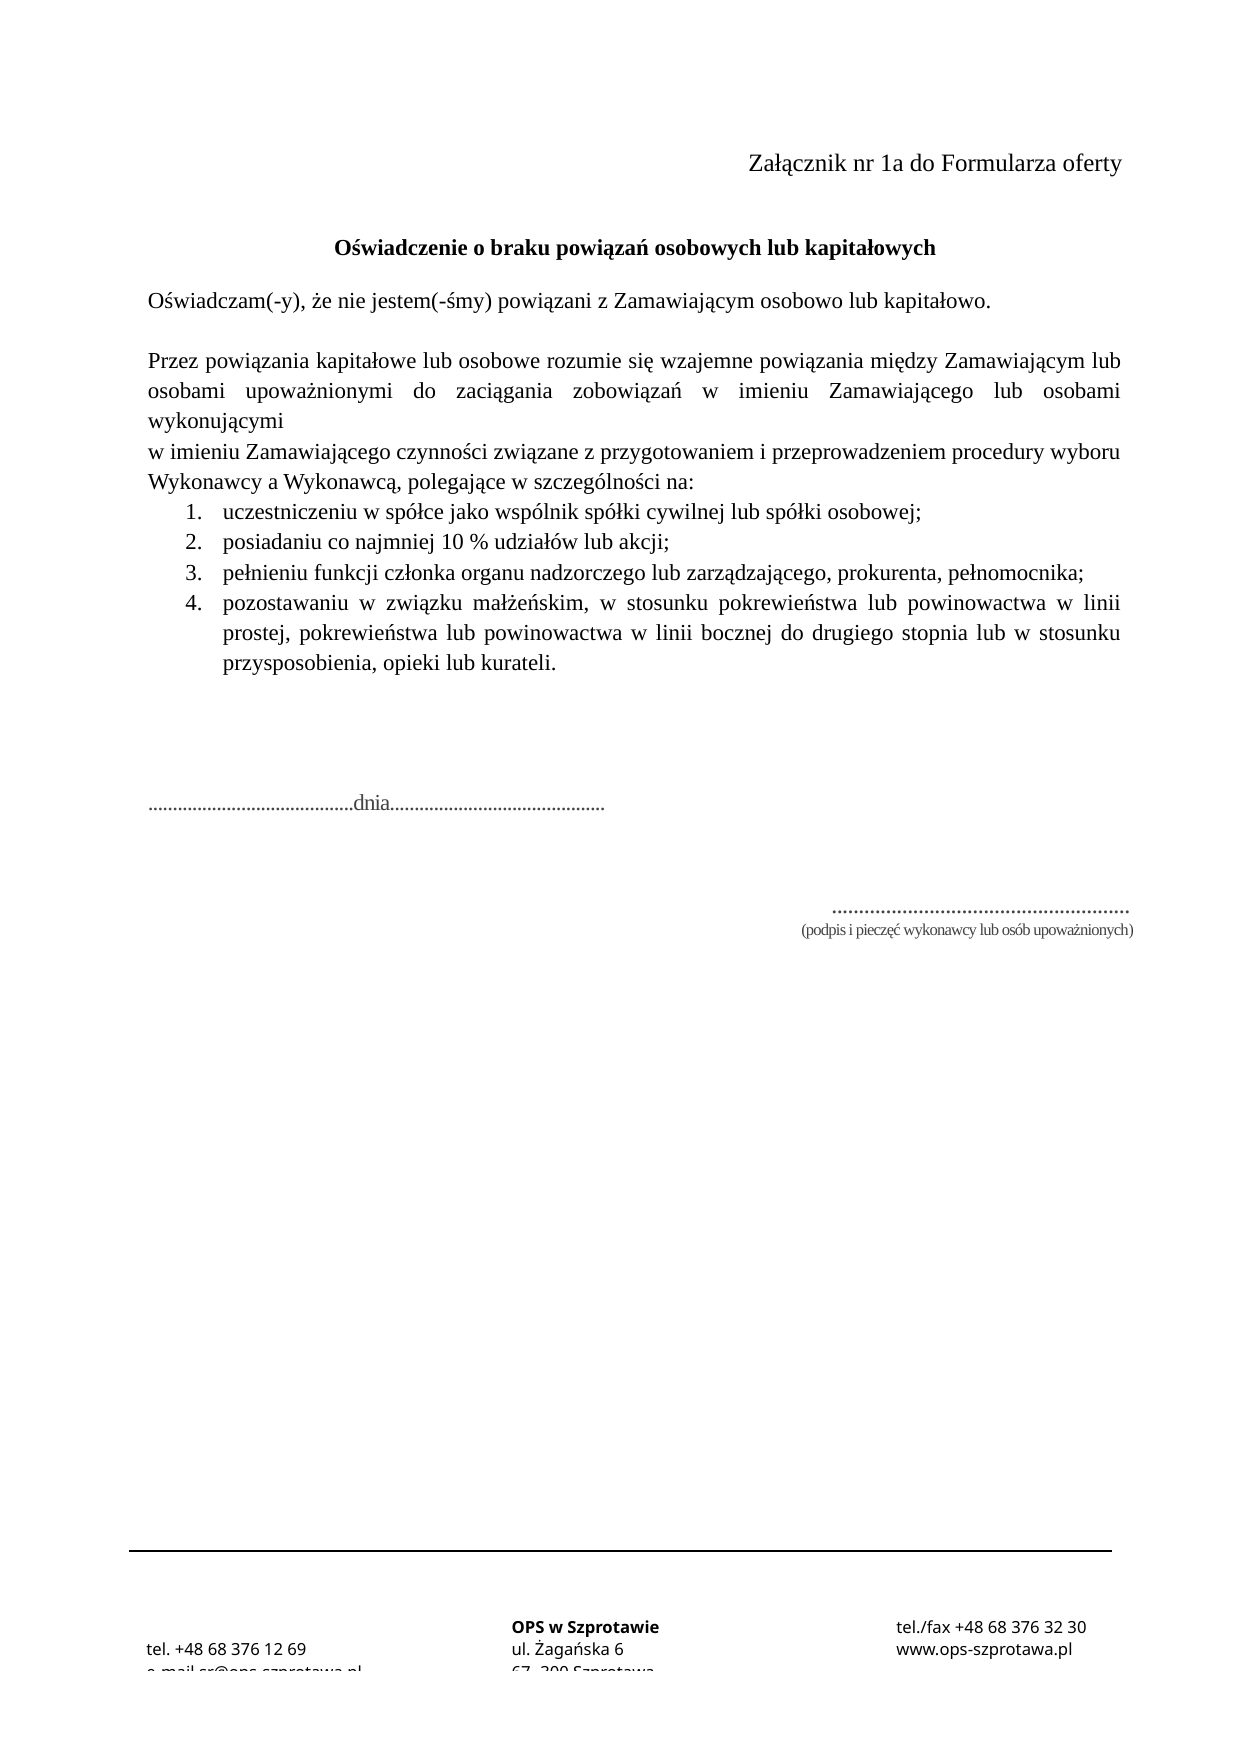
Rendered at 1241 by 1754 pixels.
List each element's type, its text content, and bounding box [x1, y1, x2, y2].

text Oświadczam(-y), że nie jestem(-śmy) powiązani z Zamawiającym osobowo lub kapitałowo. [148, 287, 1122, 313]
list pełnieniu funkcji członka organu nadzorczego lub zarządzającego, prokurenta, pełnomocnika; [185, 558, 1122, 585]
list pozostawaniu w związku małżeńskim, w stosunku pokrewieństwa lub powinowactwa w linii prostej, pokrewieństwa lub powinowactwa w linii bocznej do drugiego stopnia lub w stosunku przysposobienia, opieki lub kurateli. [185, 589, 1122, 676]
text Przez powiązania kapitałowe lub osobowe rozumie się wzajemne powiązania między Zamawiającym lub osobami upoważnionymi do zaciągania zobowiązań w imieniu Zamawiającego lub osobami wykonującymi w imieniu Zamawiającego czynności związane z przygotowaniem i przeprowadzeniem procedury wyboru Wykonawcy a Wykonawcą, polegające w szczególności na: [148, 347, 1122, 494]
text ..........................................dnia............................................ [148, 788, 1133, 815]
text (podpis i pieczęć wykonawcy lub osób upoważnionych) [148, 919, 1133, 938]
text Załącznik nr 1a do Formularza oferty [148, 148, 1122, 176]
list uczestniczeniu w spółce jako wspólnik spółki cywilnej lub spółki osobowej; [185, 498, 1122, 524]
text Oświadczenie o braku powiązań osobowych lub kapitałowych [148, 234, 1122, 260]
text ....................................................... [148, 891, 1133, 919]
list posiadaniu co najmniej 10 % udziałów lub akcji; [185, 528, 1122, 555]
